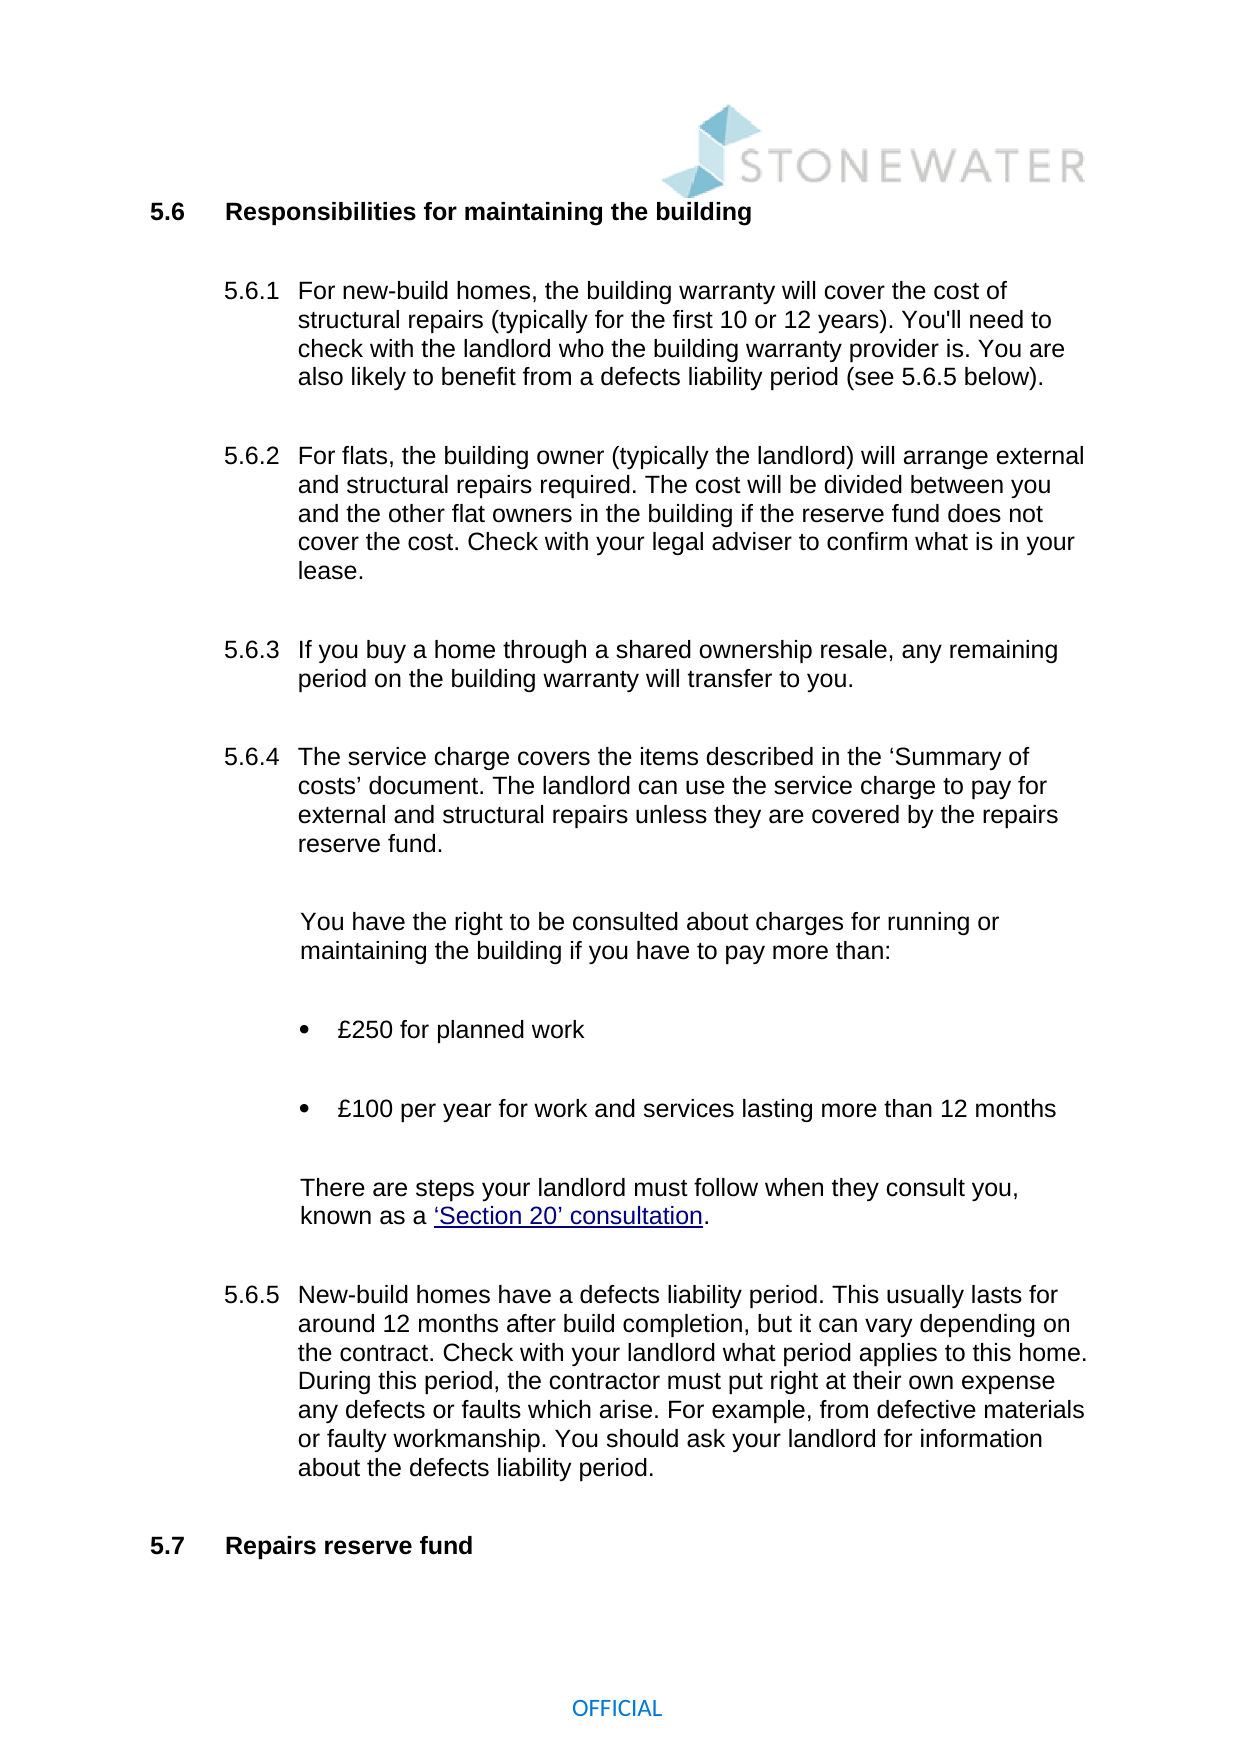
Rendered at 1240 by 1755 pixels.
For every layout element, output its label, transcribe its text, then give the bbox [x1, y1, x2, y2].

list New-build homes have a defects liability period. This usually lasts for around 12 months after build completion, but it can vary depending on the contract. Check with your landlord what period applies to this home. During this period, the contractor must put right at their own expense any defects or faults which arise. For example, from defective materials or faulty workmanship. You should ask your landlord for information about the defects liability period. [224, 1280, 1089, 1481]
text You have the right to be consulted about charges for running or maintaining the building if you have to pay more than: [225, 907, 1089, 965]
list £250 for planned work [300, 1015, 1089, 1044]
list Repairs reserve fund [150, 1531, 1089, 1560]
text There are steps your landlord must follow when they consult you, known as a ‘Section 20’ consultation. [300, 1172, 1089, 1230]
list Responsibilities for maintaining the building [150, 197, 1089, 226]
list For new-build homes, the building warranty will cover the cost of structural repairs (typically for the first 10 or 12 years). You'll need to check with the landlord who the building warranty provider is. You are also likely to benefit from a defects liability period (see 5.6.5 below). [224, 276, 1089, 391]
list For flats, the building owner (typically the landlord) will arrange external and structural repairs required. The cost will be divided between you and the other flat owners in the building if the reserve fund does not cover the cost. Check with your legal adviser to confirm what is in your lease. [224, 441, 1089, 585]
list £100 per year for work and services lasting more than 12 months [300, 1094, 1089, 1122]
list If you buy a home through a shared ownership resale, any remaining period on the building warranty will transfer to you. [224, 635, 1089, 692]
list The service charge covers the items described in the ‘Summary of costs’ document. The landlord can use the service charge to pay for external and structural repairs unless they are covered by the repairs reserve fund. [224, 742, 1089, 857]
